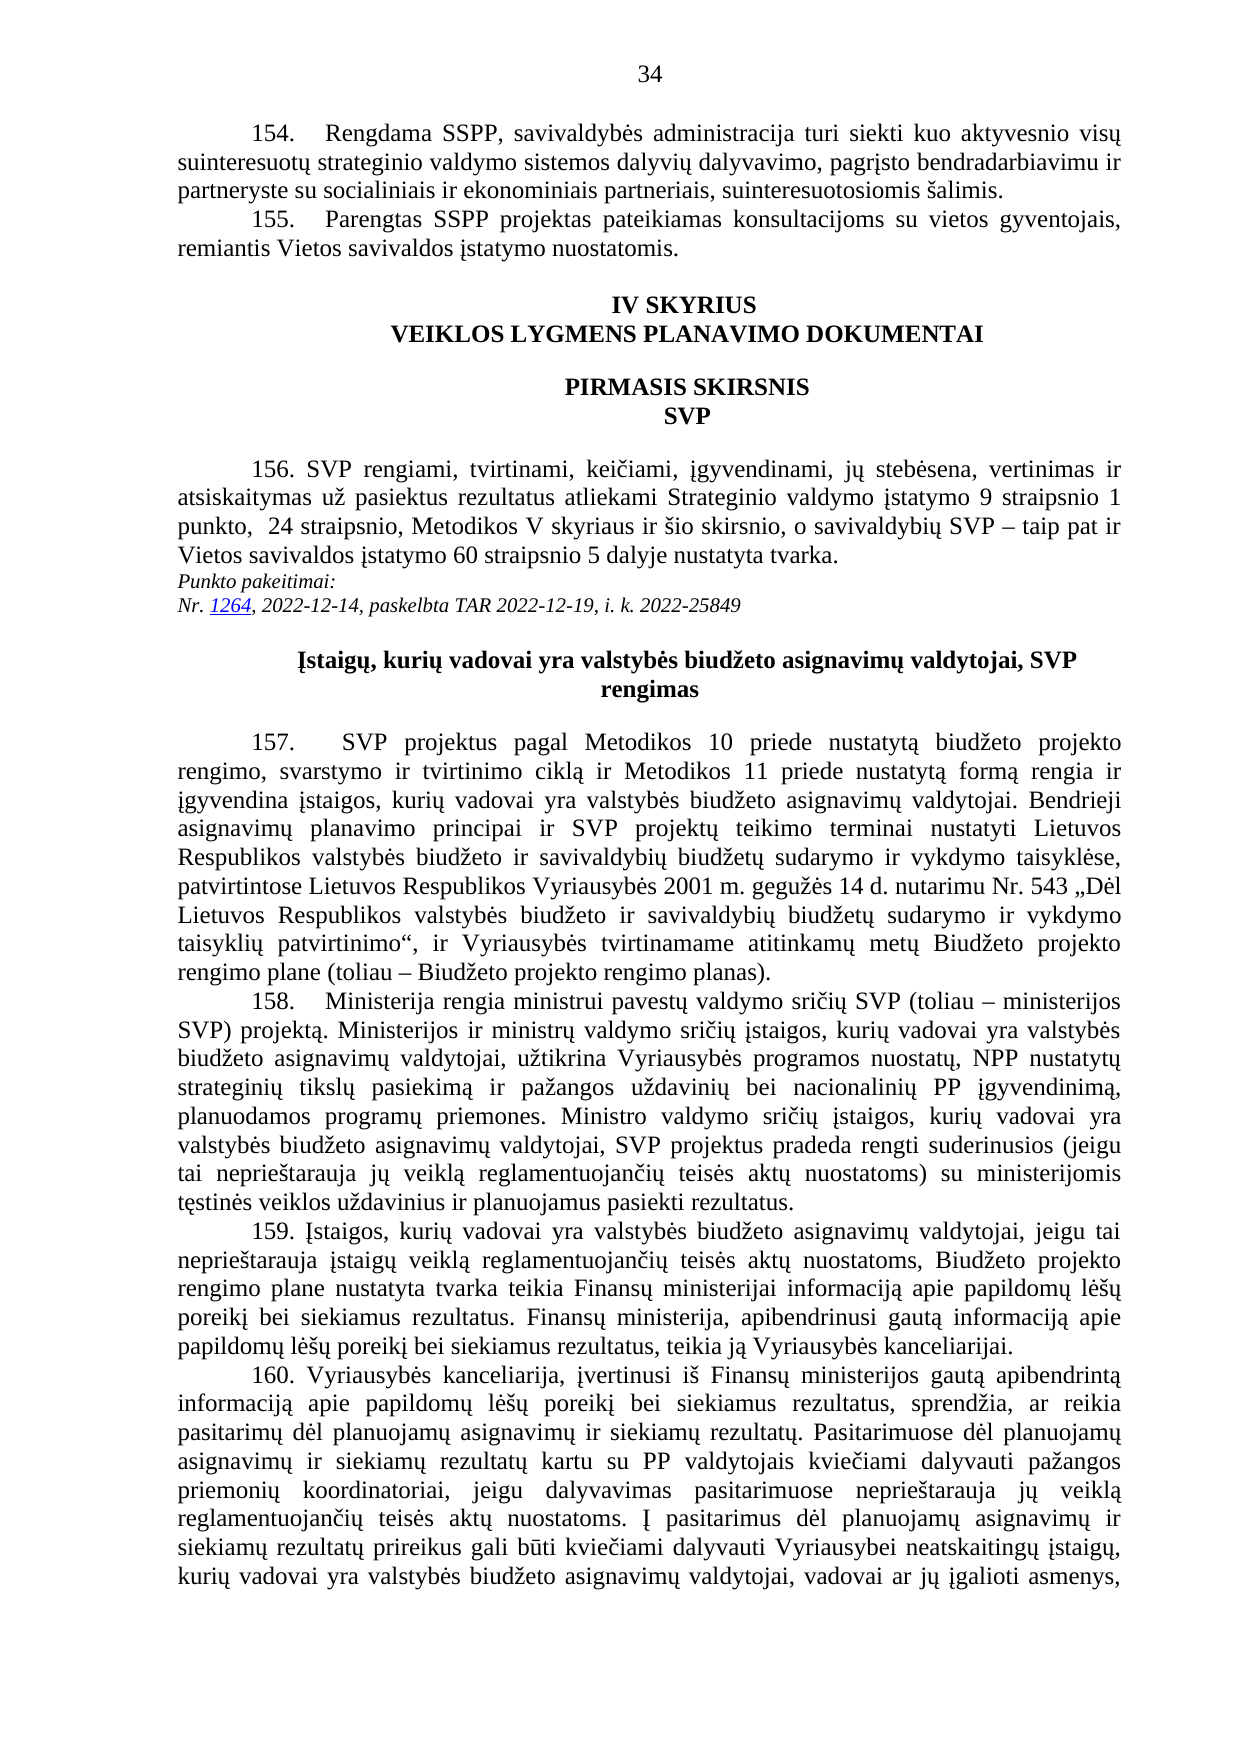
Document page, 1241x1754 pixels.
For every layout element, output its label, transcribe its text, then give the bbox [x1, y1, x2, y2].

text Punkto pakeitimai: [177, 569, 1122, 593]
text 157. SVP projektus pagal Metodikos 10 priede nustatytą biudžeto projekto rengimo, svarstymo ir tvirtinimo ciklą ir Metodikos 11 priede nustatytą formą rengia ir įgyvendina įstaigos, kurių vadovai yra valstybės biudžeto asignavimų valdytojai. Bendrieji asignavimų planavimo principai ir SVP projektų teikimo terminai nustatyti Lietuvos Respublikos valstybės biudžeto ir savivaldybių biudžetų sudarymo ir vykdymo taisyklėse, patvirtintose Lietuvos Respublikos Vyriausybės 2001 m. gegužės 14 d. nutarimu Nr. 543 „Dėl Lietuvos Respublikos valstybės biudžeto ir savivaldybių biudžetų sudarymo ir vykdymo taisyklių patvirtinimo“, ir Vyriausybės tvirtinamame atitinkamų metų Biudžeto projekto rengimo plane (toliau – Biudžeto projekto rengimo planas). [177, 727, 1122, 986]
subtitle SVP [177, 401, 1122, 430]
text 158. Ministerija rengia ministrui pavestų valdymo sričių SVP (toliau – ministerijos SVP) projektą. Ministerijos ir ministrų valdymo sričių įstaigos, kurių vadovai yra valstybės biudžeto asignavimų valdytojai, užtikrina Vyriausybės programos nuostatų, NPP nustatytų strateginių tikslų pasiekimą ir pažangos uždavinių bei nacionalinių PP įgyvendinimą, planuodamos programų priemones. Ministro valdymo sričių įstaigos, kurių vadovai yra valstybės biudžeto asignavimų valdytojai, SVP projektus pradeda rengti suderinusios (jeigu tai neprieštarauja jų veiklą reglamentuojančių teisės aktų nuostatoms) su ministerijomis tęstinės veiklos uždavinius ir planuojamus pasiekti rezultatus. [177, 986, 1122, 1216]
subtitle PIRMASIS SKIRSNIS [177, 372, 1122, 401]
text 160. Vyriausybės kanceliarija, įvertinusi iš Finansų ministerijos gautą apibendrintą informaciją apie papildomų lėšų poreikį bei siekiamus rezultatus, sprendžia, ar reikia pasitarimų dėl planuojamų asignavimų ir siekiamų rezultatų. Pasitarimuose dėl planuojamų asignavimų ir siekiamų rezultatų kartu su PP valdytojais kviečiami dalyvauti pažangos priemonių koordinatoriai, jeigu dalyvavimas pasitarimuose neprieštarauja jų veiklą reglamentuojančių teisės aktų nuostatoms. Į pasitarimus dėl planuojamų asignavimų ir siekiamų rezultatų prireikus gali būti kviečiami dalyvauti Vyriausybei neatskaitingų įstaigų, kurių vadovai yra valstybės biudžeto asignavimų valdytojai, vadovai ar jų įgalioti asmenys, [177, 1360, 1122, 1590]
text 154. Rengdama SSPP, savivaldybės administracija turi siekti kuo aktyvesnio visų suinteresuotų strateginio valdymo sistemos dalyvių dalyvavimo, pagrįsto bendradarbiavimu ir partneryste su socialiniais ir ekonominiais partneriais, suinteresuotosiomis šalimis. [177, 118, 1122, 204]
text Nr. 1264, 2022-12-14, paskelbta TAR 2022-12-19, i. k. 2022-25849 [177, 593, 1122, 617]
text 156. SVP rengiami, tvirtinami, keičiami, įgyvendinami, jų stebėsena, vertinimas ir atsiskaitymas už pasiektus rezultatus atliekami Strateginio valdymo įstatymo 9 straipsnio 1 punkto, 24 straipsnio, Metodikos V skyriaus ir šio skirsnio, o savivaldybių SVP – taip pat ir Vietos savivaldos įstatymo 60 straipsnio 5 dalyje nustatyta tvarka. [177, 454, 1122, 569]
text VEIKLOS LYGMENS PLANAVIMO DOKUMENTAI [177, 319, 1122, 348]
text 159. Įstaigos, kurių vadovai yra valstybės biudžeto asignavimų valdytojai, jeigu tai neprieštarauja įstaigų veiklą reglamentuojančių teisės aktų nuostatoms, Biudžeto projekto rengimo plane nustatyta tvarka teikia Finansų ministerijai informaciją apie papildomų lėšų poreikį bei siekiamus rezultatus. Finansų ministerija, apibendrinusi gautą informaciją apie papildomų lėšų poreikį bei siekiamus rezultatus, teikia ją Vyriausybės kanceliarijai. [177, 1216, 1122, 1360]
text 155. Parengtas SSPP projektas pateikiamas konsultacijoms su vietos gyventojais, remiantis Vietos savivaldos įstatymo nuostatomis. [177, 204, 1122, 262]
subtitle Įstaigų, kurių vadovai yra valstybės biudžeto asignavimų valdytojai, SVP rengimas [177, 646, 1122, 703]
text IV SKYRIUS [177, 291, 1122, 319]
